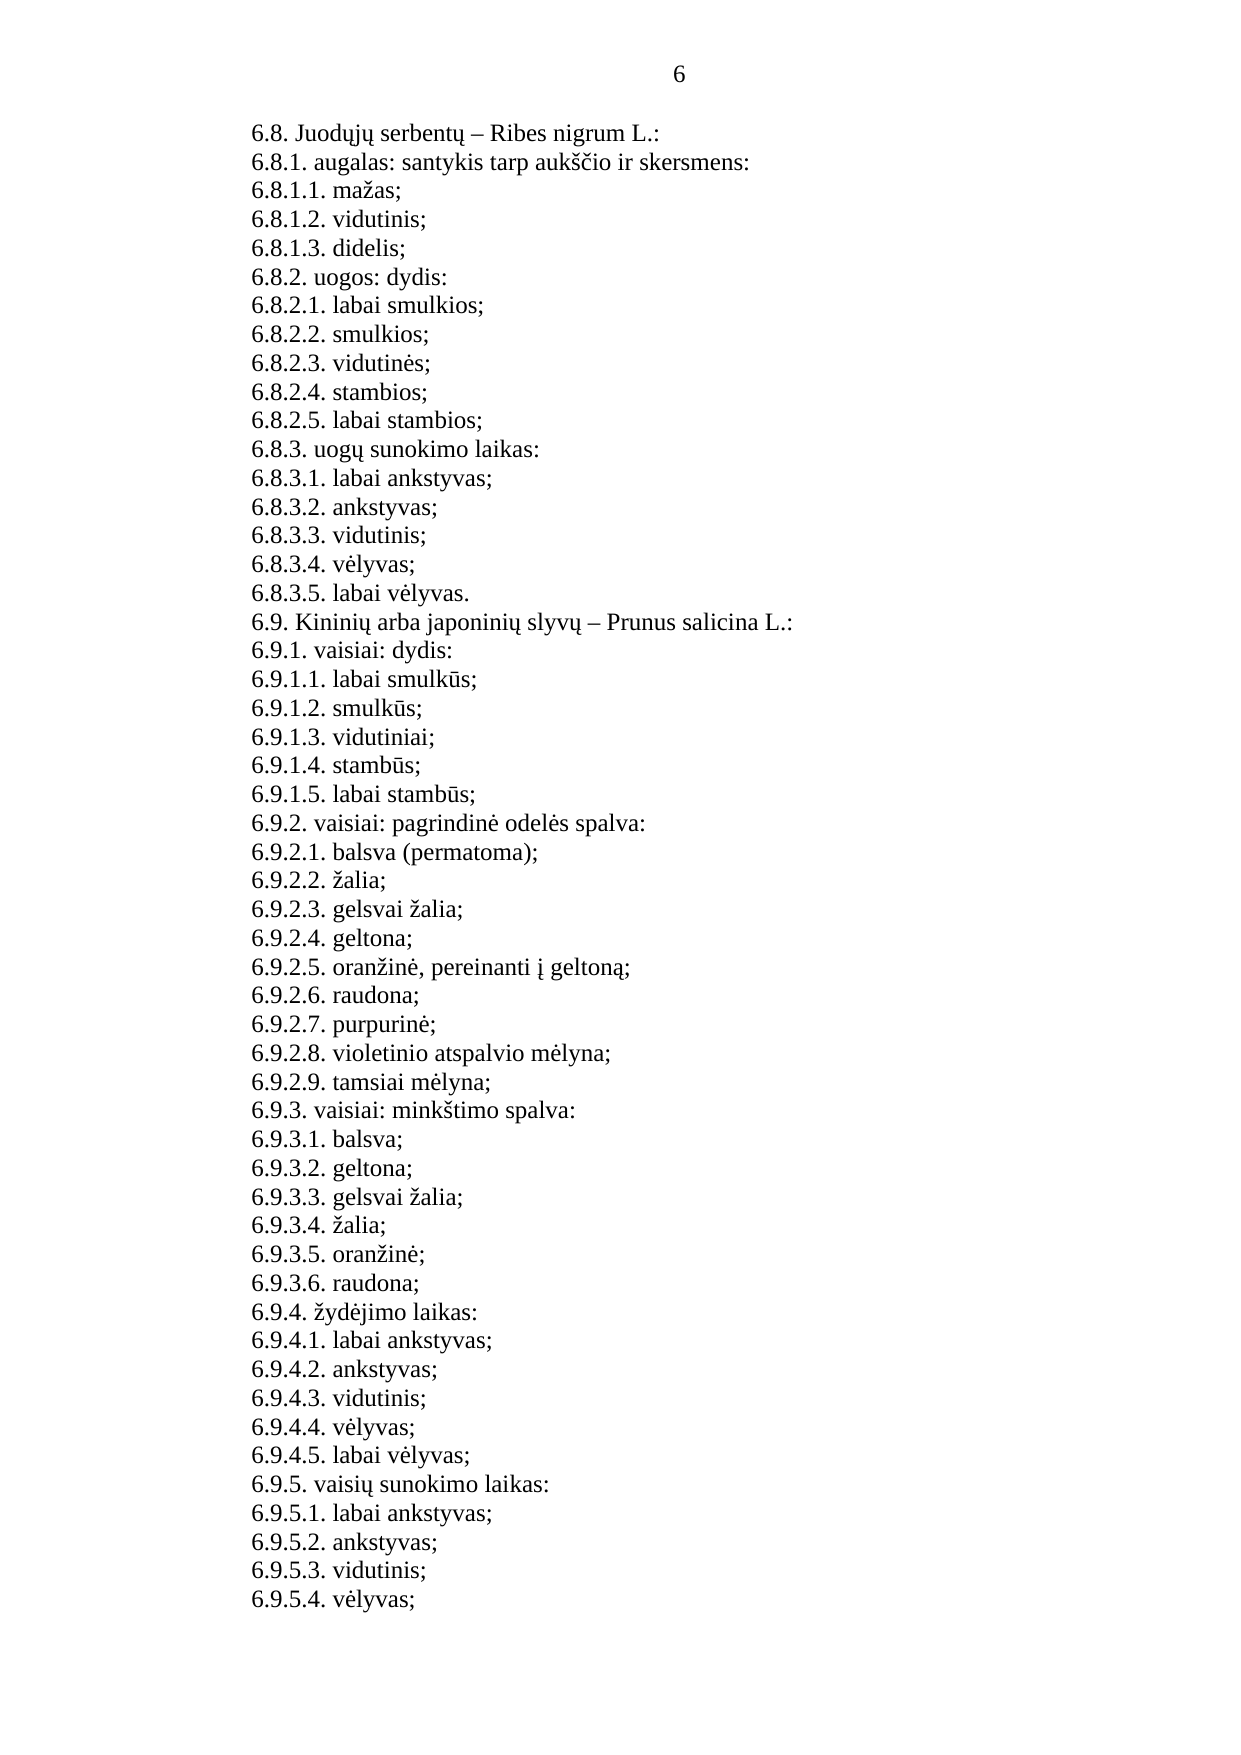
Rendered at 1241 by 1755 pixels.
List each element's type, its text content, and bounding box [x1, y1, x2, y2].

text 6.8. Juodųjų serbentų – Ribes nigrum L.: [177, 118, 1181, 147]
text 6.9.1. vaisiai: dydis: [177, 636, 1181, 664]
text 6.9.2.6. raudona; [177, 981, 1181, 1009]
text 6.8.3.4. vėlyvas; [177, 549, 1181, 578]
text 6.9.4.2. ankstyvas; [177, 1354, 1181, 1383]
text 6.9.3.4. žalia; [177, 1211, 1181, 1239]
text 6.8.3.1. labai ankstyvas; [177, 463, 1181, 492]
text 6.9.1.2. smulkūs; [177, 693, 1181, 722]
text 6.8.2. uogos: dydis: [177, 262, 1181, 291]
text 6.9.1.5. labai stambūs; [177, 779, 1181, 808]
text 6.9.4.5. labai vėlyvas; [177, 1441, 1181, 1469]
text 6.9.1.4. stambūs; [177, 751, 1181, 779]
text 6.8.2.1. labai smulkios; [177, 291, 1181, 319]
text 6.8.2.3. vidutinės; [177, 348, 1181, 377]
text 6.9.1.3. vidutiniai; [177, 722, 1181, 751]
text 6.8.3.2. ankstyvas; [177, 492, 1181, 521]
text 6.8.2.4. stambios; [177, 377, 1181, 406]
text 6.9.5.3. vidutinis; [177, 1556, 1181, 1584]
text 6.8.3. uogų sunokimo laikas: [177, 434, 1181, 463]
text 6.9.4.4. vėlyvas; [177, 1412, 1181, 1441]
text 6.8.2.5. labai stambios; [177, 406, 1181, 434]
text 6.9. Kininių arba japoninių slyvų – Prunus salicina L.: [177, 607, 1181, 636]
text 6.9.2. vaisiai: pagrindinė odelės spalva: [177, 808, 1181, 837]
text 6.8.3.5. labai vėlyvas. [177, 578, 1181, 607]
text 6.8.1. augalas: santykis tarp aukščio ir skersmens: [177, 147, 1181, 176]
text 6.8.1.3. didelis; [177, 233, 1181, 262]
text 6.9.4. žydėjimo laikas: [177, 1297, 1181, 1326]
text 6.9.4.3. vidutinis; [177, 1383, 1181, 1412]
text 6.9.4.1. labai ankstyvas; [177, 1326, 1181, 1354]
text 6.9.5.4. vėlyvas; [177, 1584, 1181, 1613]
text 6.9.5. vaisių sunokimo laikas: [177, 1469, 1181, 1498]
text 6.9.2.7. purpurinė; [177, 1009, 1181, 1038]
text 6.8.1.2. vidutinis; [177, 204, 1181, 233]
text 6.9.5.1. labai ankstyvas; [177, 1498, 1181, 1527]
text 6.9.2.9. tamsiai mėlyna; [177, 1067, 1181, 1096]
text 6.8.3.3. vidutinis; [177, 521, 1181, 549]
text 6.9.2.8. violetinio atspalvio mėlyna; [177, 1038, 1181, 1067]
text 6.9.2.3. gelsvai žalia; [177, 894, 1181, 923]
text 6.9.3.5. oranžinė; [177, 1239, 1181, 1268]
text 6.9.2.1. balsva (permatoma); [177, 837, 1181, 866]
text 6.9.3. vaisiai: minkštimo spalva: [177, 1096, 1181, 1124]
text 6.8.1.1. mažas; [177, 176, 1181, 204]
text 6.9.2.4. geltona; [177, 923, 1181, 952]
text 6.9.3.6. raudona; [177, 1268, 1181, 1297]
text 6.9.2.5. oranžinė, pereinanti į geltoną; [177, 952, 1181, 981]
text 6.9.3.1. balsva; [177, 1124, 1181, 1153]
text 6.9.5.2. ankstyvas; [177, 1527, 1181, 1556]
text 6.8.2.2. smulkios; [177, 319, 1181, 348]
text 6.9.3.2. geltona; [177, 1153, 1181, 1182]
text 6.9.2.2. žalia; [177, 866, 1181, 894]
text 6.9.3.3. gelsvai žalia; [177, 1182, 1181, 1211]
text 6.9.1.1. labai smulkūs; [177, 664, 1181, 693]
